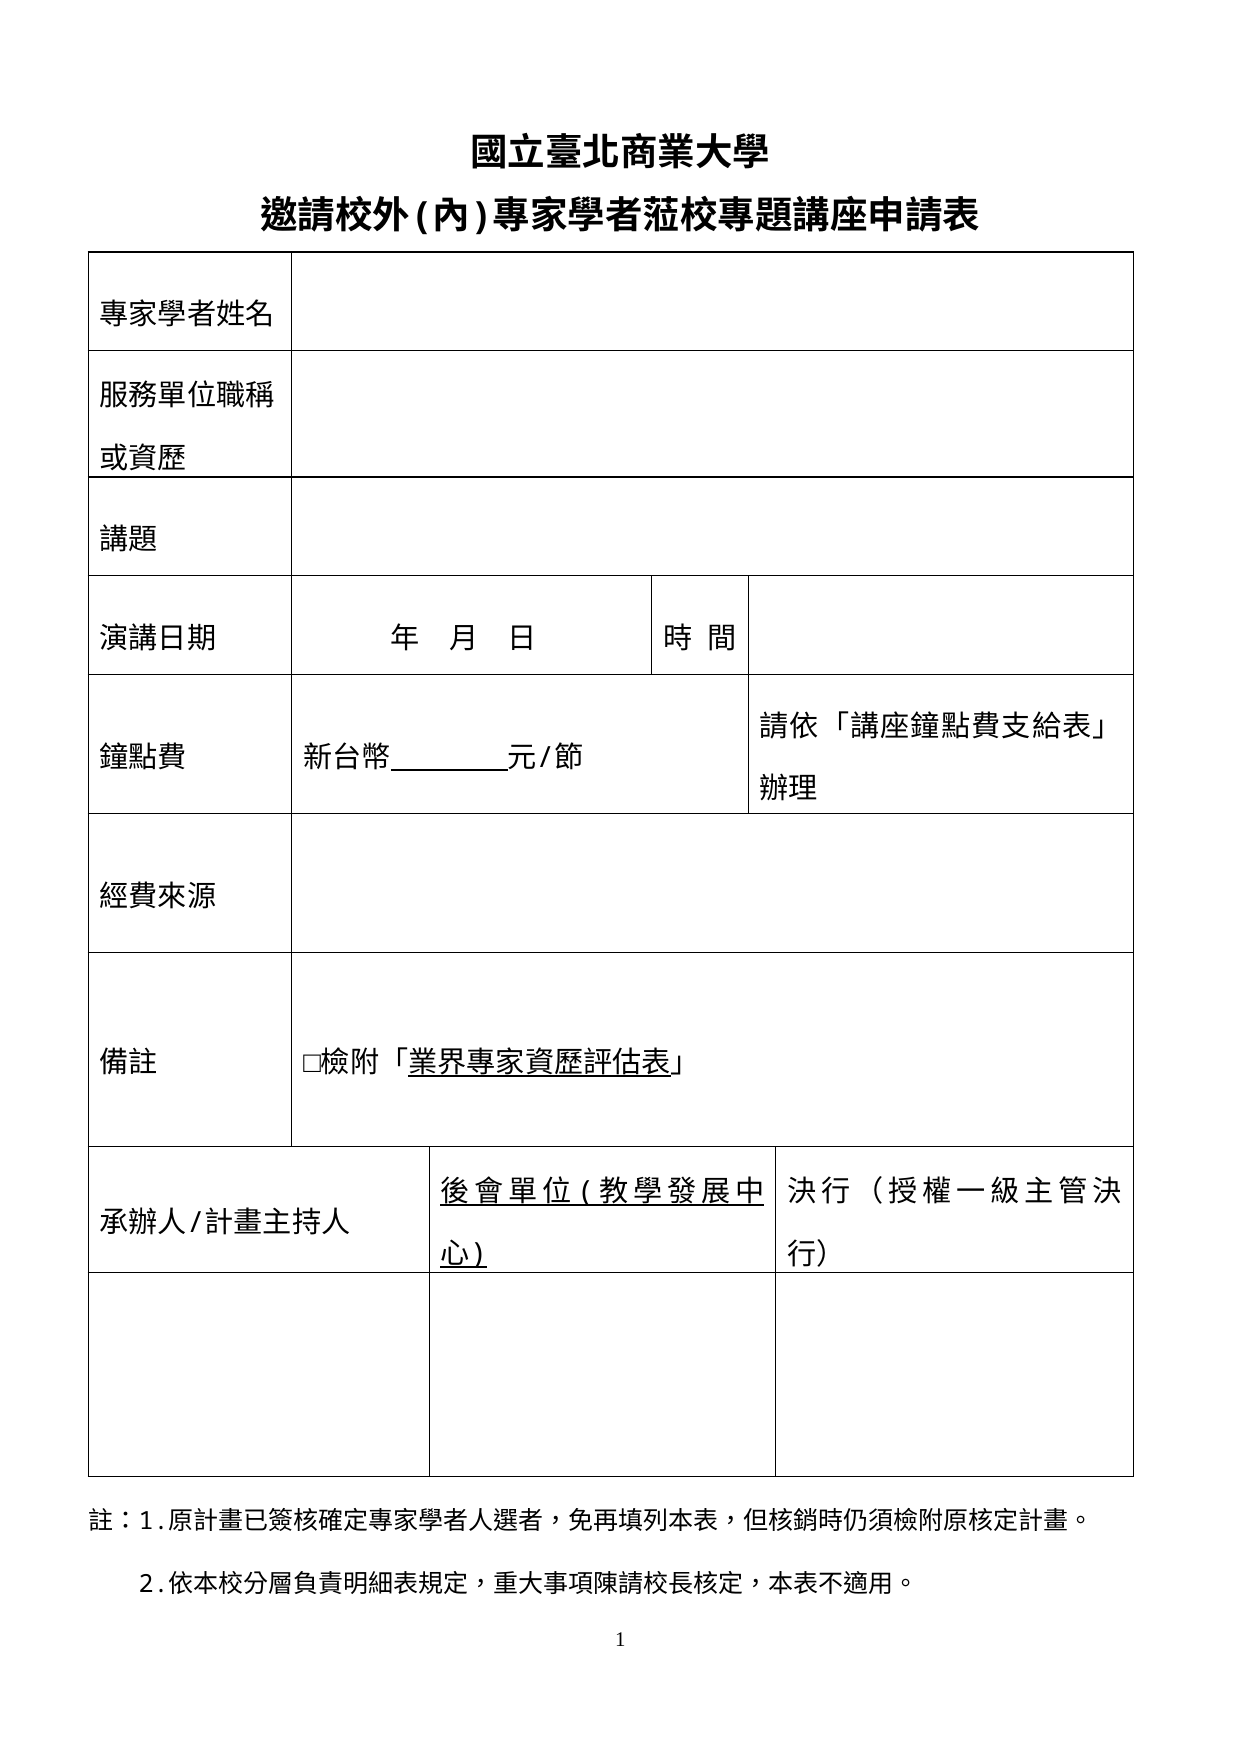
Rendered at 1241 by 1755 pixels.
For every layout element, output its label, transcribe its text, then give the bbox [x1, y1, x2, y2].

table_cell [89, 1273, 429, 1476]
table_cell [292, 814, 1133, 952]
table_cell 承辦人/計畫主持人 [89, 1147, 429, 1272]
table_cell 請依「講座鐘點費支給表」辦理 [749, 675, 1133, 813]
text 註：1.原計畫已簽核確定專家學者人選者，免再填列本表，但核銷時仍須檢附原核定計畫。 [88, 1477, 1240, 1539]
table_cell [292, 351, 1133, 476]
table_header [292, 253, 1133, 350]
text 2.依本校分層負責明細表規定，重大事項陳請校長核定，本表不適用。 [138, 1539, 1240, 1602]
table_cell 備註 [89, 953, 291, 1146]
table_cell 年 月 日 [292, 576, 651, 674]
text 國立臺北商業大學 [118, 108, 1122, 170]
table_cell [292, 478, 1133, 575]
table_cell □檢附「業界專家資歷評估表」 [292, 953, 1133, 1146]
table_cell [749, 576, 1133, 674]
table_header 專家學者姓名 [89, 253, 291, 350]
table_cell 決行（授權一級主管決行） [776, 1147, 1133, 1272]
table_cell 後會單位(教學發展中心) [430, 1147, 775, 1272]
table_cell 時 間 [652, 576, 748, 674]
table_cell 新台幣 元/節 [292, 675, 748, 813]
table_cell [430, 1273, 775, 1476]
table_cell 演講日期 [89, 576, 291, 674]
table_cell 鐘點費 [89, 675, 291, 813]
text 邀請校外(內)專家學者蒞校專題講座申請表 [118, 170, 1122, 233]
table_cell [776, 1273, 1133, 1476]
table_cell 服務單位職稱 或資歷 [89, 351, 291, 476]
table_cell 講題 [89, 478, 291, 575]
table_cell 經費來源 [89, 814, 291, 952]
